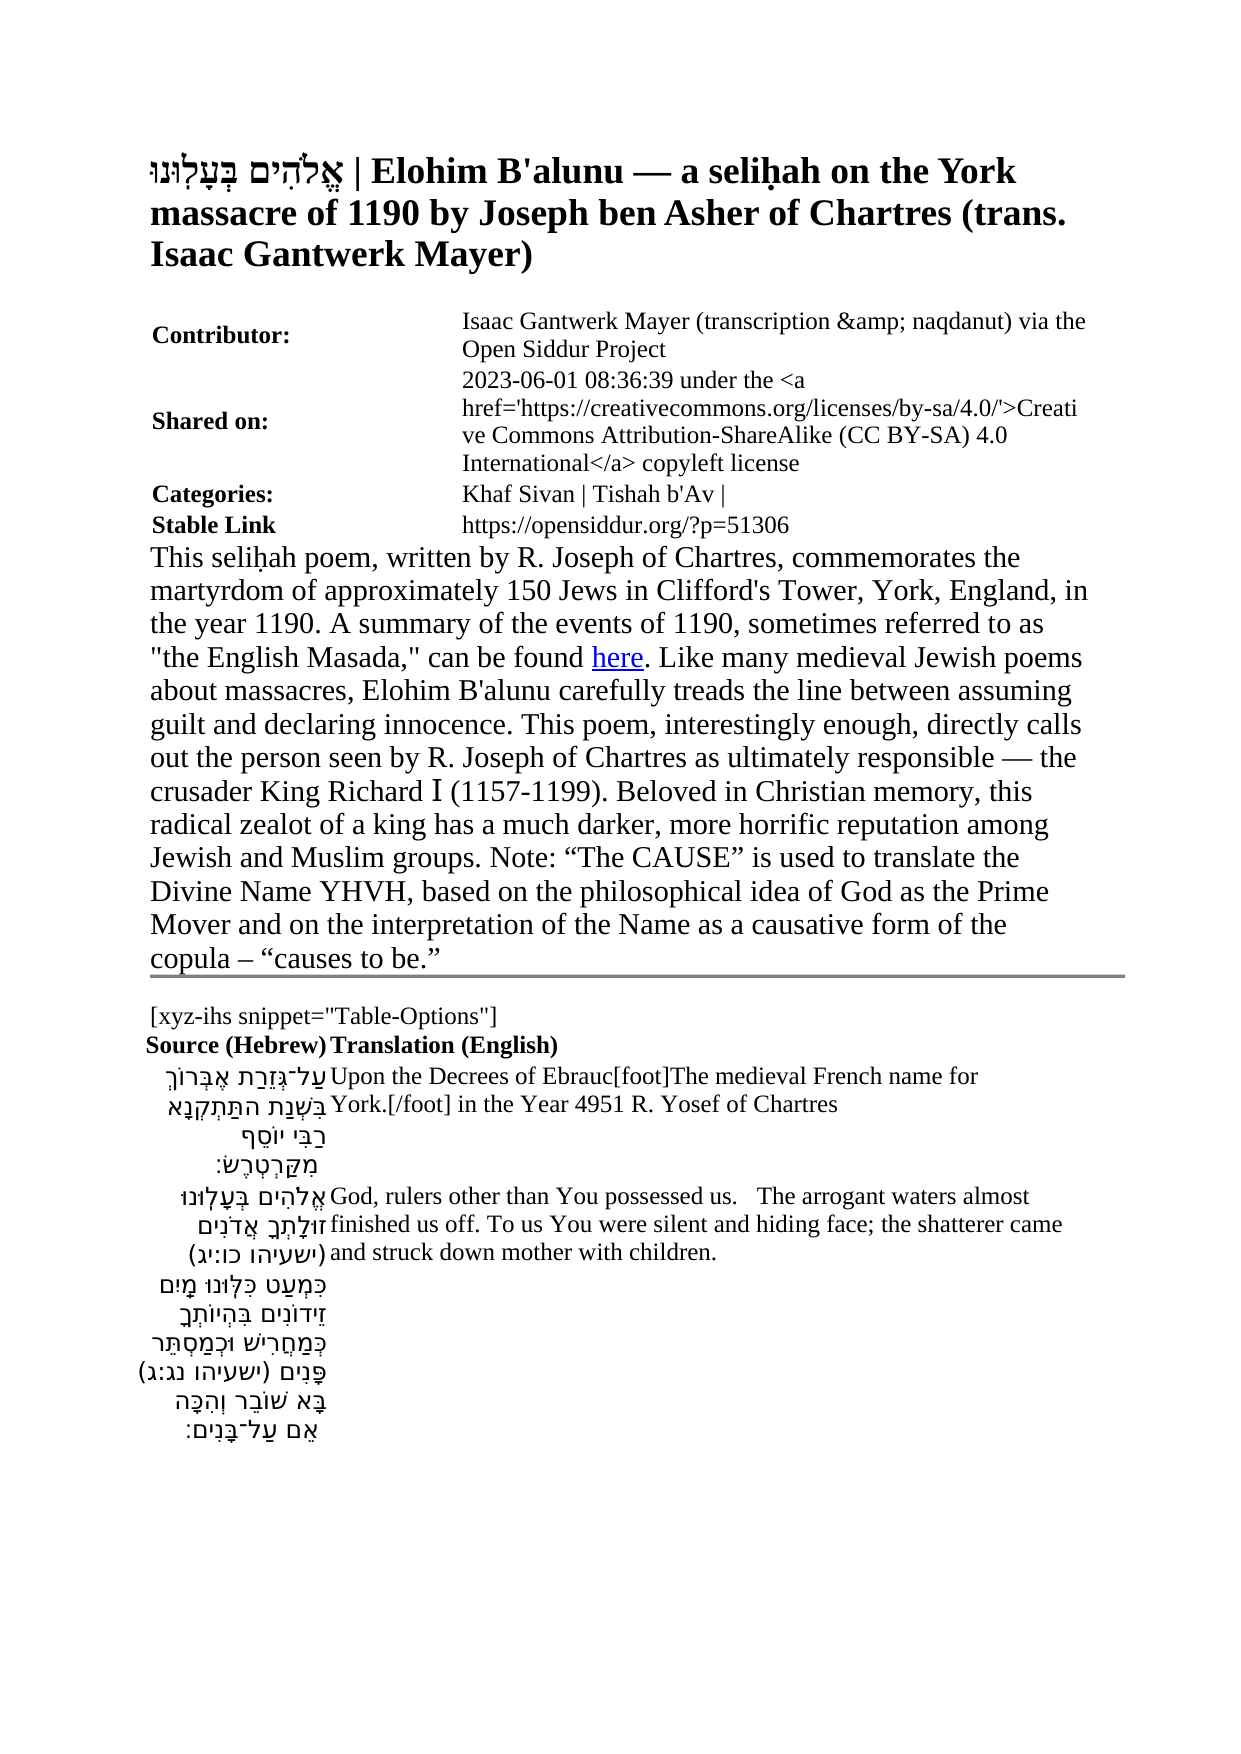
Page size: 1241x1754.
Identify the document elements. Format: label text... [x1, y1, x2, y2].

table_cell https://opensiddur.org/?p=51306 [460, 509, 1090, 540]
table_cell 2023-06-01 08:36:39 under the <a href='https://creativecommons.org/licenses/by-sa/4.0/'>Creative Commons Attribution-ShareAlike (CC BY-SA) 4.0 International</a> copyleft license [460, 364, 1090, 478]
subtitle אֱלֹהִים בְּעָלֽוּנוּ | Elohim B'alunu — a seliḥah on the York massacre of 1190 by Joseph ben Asher of Chartres (trans. Isaac Gantwerk Mayer) [150, 150, 1090, 275]
table_cell Shared on: [150, 364, 460, 478]
table_cell Stable Link [150, 509, 460, 540]
table_cell Upon the Decrees of Ebrauc[foot]The medieval French name for York.[/foot] in the Year 4951 R. Yosef of Chartres [328, 1061, 1105, 1181]
table_header Translation (English) [328, 1030, 1105, 1061]
table_cell עַל־גְּזֵרַת אֶבְּרוֹךְ בִּשְׁנַת התַּתְקְנָא רַבִּי יוֹסֵף מִקַּרְטְרֶשׂ׃ [135, 1061, 328, 1181]
text [xyz-ihs snippet="Table-Options"] [150, 1002, 1090, 1030]
table_cell God, rulers other than You possessed us. The arrogant waters almost finished us off. To us You were silent and hiding face; the shatterer came and struck down mother with children. [328, 1181, 1105, 1446]
text This seliḥah poem, written by R. Joseph of Chartres, commemorates the martyrdom of approximately 150 Jews in Clifford's Tower, York, England, in the year 1190. A summary of the events of 1190, sometimes referred to as "the English Masada," can be found here. Like many medieval Jewish poems about massacres, Elohim B'alunu carefully treads the line between assuming guilt and declaring innocence. This poem, interestingly enough, directly calls out the person seen by R. Joseph of Chartres as ultimately responsible — the crusader King Richard Ⅰ (1157-1199). Beloved in Christian memory, this radical zealot of a king has a much darker, more horrific reputation among Jewish and Muslim groups. Note: “The CAUSE” is used to translate the Divine Name YHVH, based on the philosophical idea of God as the Prime Mover and on the interpretation of the Name as a causative form of the copula – “causes to be.” [150, 540, 1090, 974]
table_header Source (Hebrew) [135, 1030, 328, 1061]
table_cell Categories: [150, 478, 460, 509]
table_cell אֱלֹהִים בְּעָלֽוּנוּ זוּלָתְךָ אֲדֹנִים (ישעיהו כו:יג) כִּמְעַט כִּלּֽוּנוּ מַֽיִם זֵידוֹנִים בִּהְיוֹתְךָ כְּמַחֲרִישׁ וּכְמַסְתֵּר פָּנִים (ישעיהו נג:ג) בָּא שׁוֹבֵר וְהִכָּה אֵם עַל־בָּנִים׃ [135, 1181, 328, 1446]
table_cell Khaf Sivan | Tishah b'Av | [460, 478, 1090, 509]
table_header Isaac Gantwerk Mayer (transcription &amp; naqdanut) via the Open Siddur Project [460, 306, 1090, 364]
table_header Contributor: [150, 306, 460, 364]
